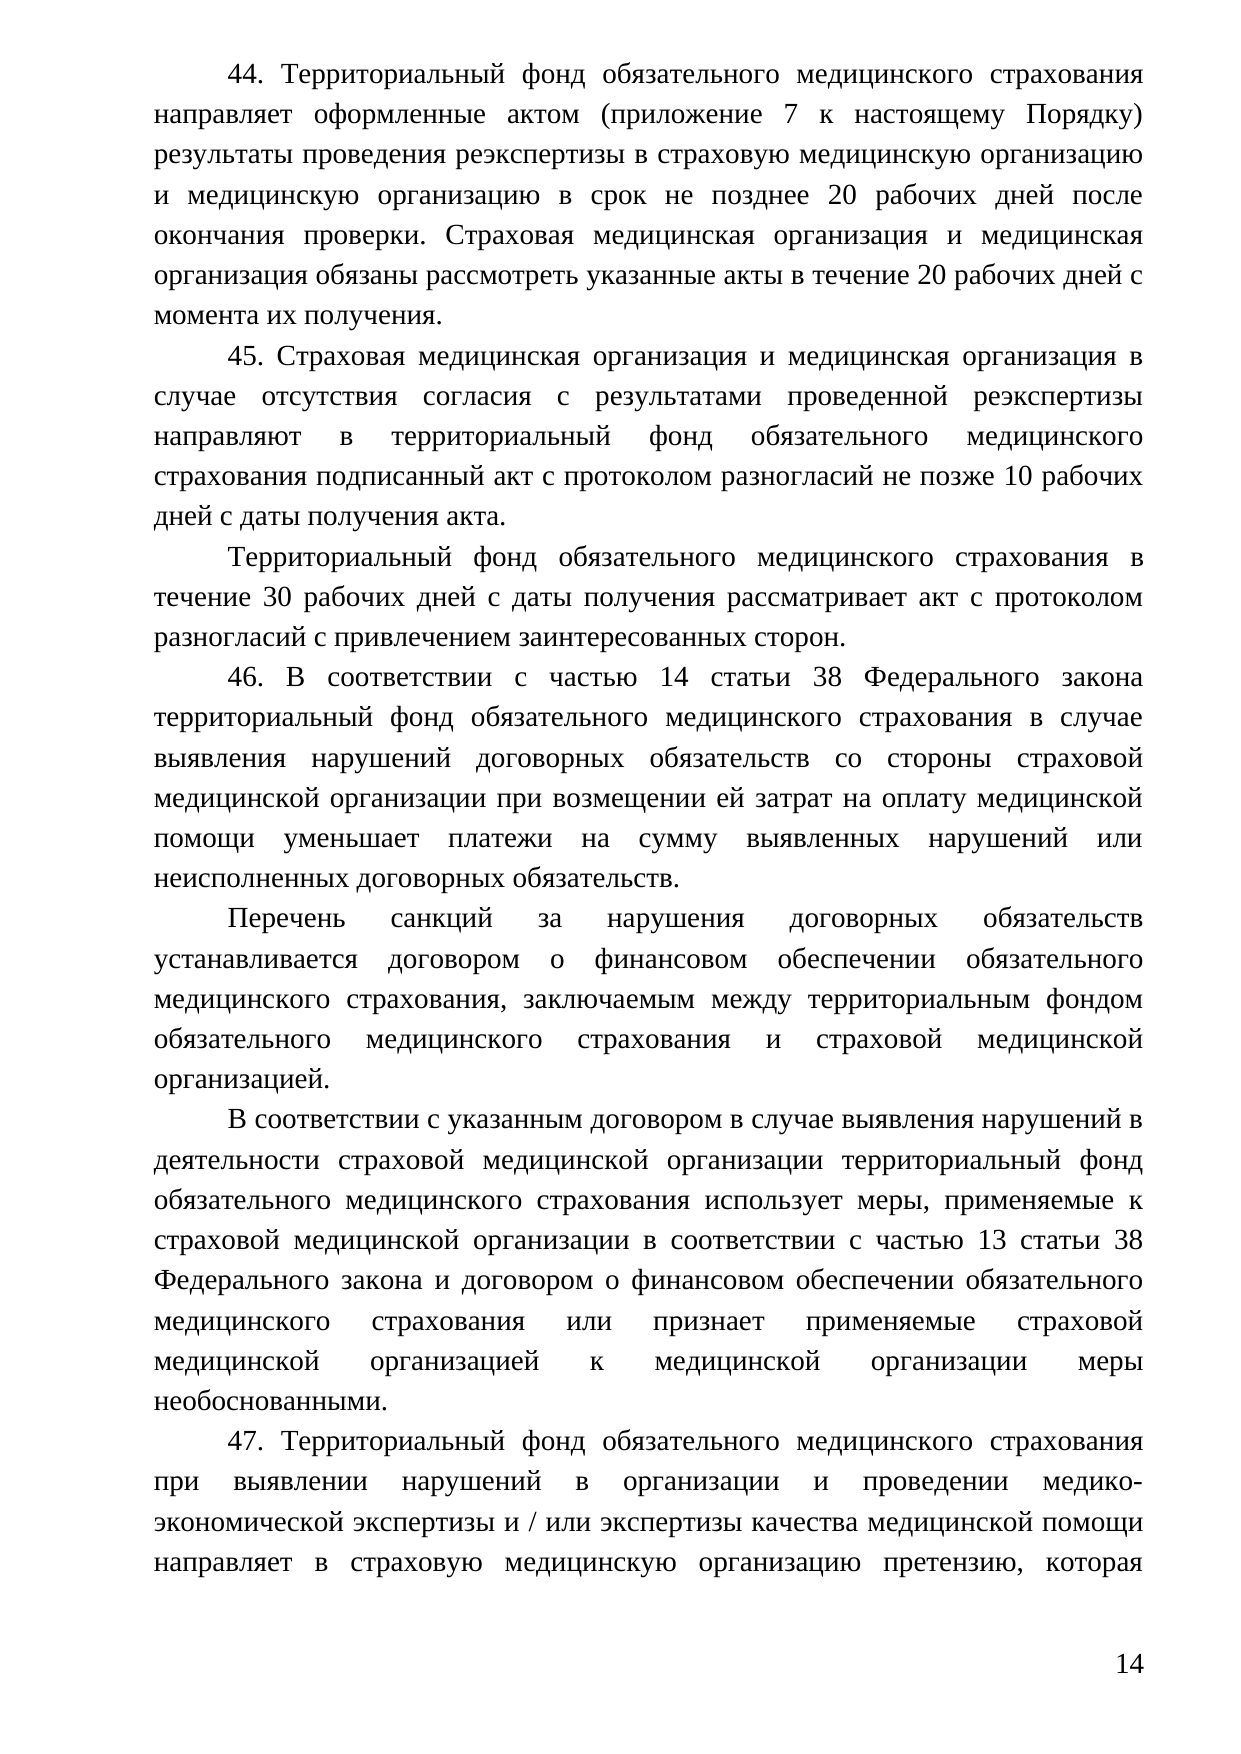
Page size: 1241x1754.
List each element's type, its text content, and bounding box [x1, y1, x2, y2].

text 46. В соответствии с частью 14 статьи 38 Федерального закона территориальный фонд обязательного медицинского страхования в случае выявления нарушений договорных обязательств со стороны страховой медицинской организации при возмещении ей затрат на оплату медицинской помощи уменьшает платежи на сумму выявленных нарушений или неисполненных договорных обязательств. [153, 659, 1144, 894]
text 47. Территориальный фонд обязательного медицинского страхования при выявлении нарушений в организации и проведении медико-экономической экспертизы и / или экспертизы качества медицинской помощи направляет в страховую медицинскую организацию претензию, которая [153, 1423, 1144, 1577]
text 45. Страховая медицинская организация и медицинская организация в случае отсутствия согласия с результатами проведенной реэкспертизы направляют в территориальный фонд обязательного медицинского страхования подписанный акт с протоколом разногласий не позже 10 рабочих дней с даты получения акта. [153, 338, 1144, 532]
text Перечень санкций за нарушения договорных обязательств устанавливается договором о финансовом обеспечении обязательного медицинского страхования, заключаемым между территориальным фондом обязательного медицинского страхования и страховой медицинской организацией. [153, 901, 1144, 1095]
text 44. Территориальный фонд обязательного медицинского страхования направляет оформленные актом (приложение 7 к настоящему Порядку) результаты проведения реэкспертизы в страховую медицинскую организацию и медицинскую организацию в срок не позднее 20 рабочих дней после окончания проверки. Страховая медицинская организация и медицинская организация обязаны рассмотреть указанные акты в течение 20 рабочих дней с момента их получения. [153, 56, 1144, 331]
text Территориальный фонд обязательного медицинского страхования в течение 30 рабочих дней с даты получения рассматривает акт с протоколом разногласий с привлечением заинтересованных сторон. [153, 539, 1144, 653]
text В соответствии с указанным договором в случае выявления нарушений в деятельности страховой медицинской организации территориальный фонд обязательного медицинского страхования использует меры, применяемые к страховой медицинской организации в соответствии с частью 13 статьи 38 Федерального закона и договором о финансовом обеспечении обязательного медицинского страхования или признает применяемые страховой медицинской организацией к медицинской организации меры необоснованными. [153, 1102, 1144, 1417]
